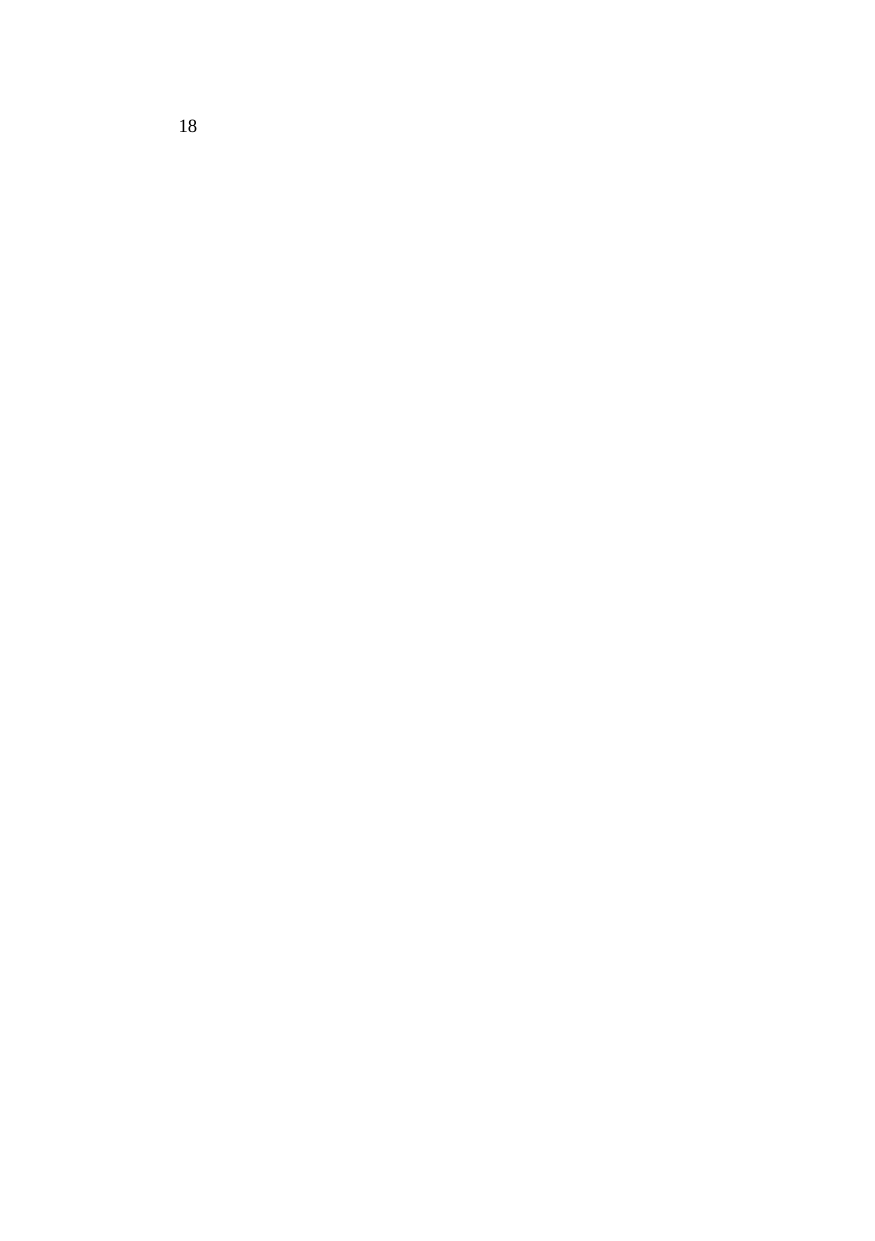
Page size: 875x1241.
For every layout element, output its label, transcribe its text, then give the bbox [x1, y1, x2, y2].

text 18 [178, 115, 732, 137]
